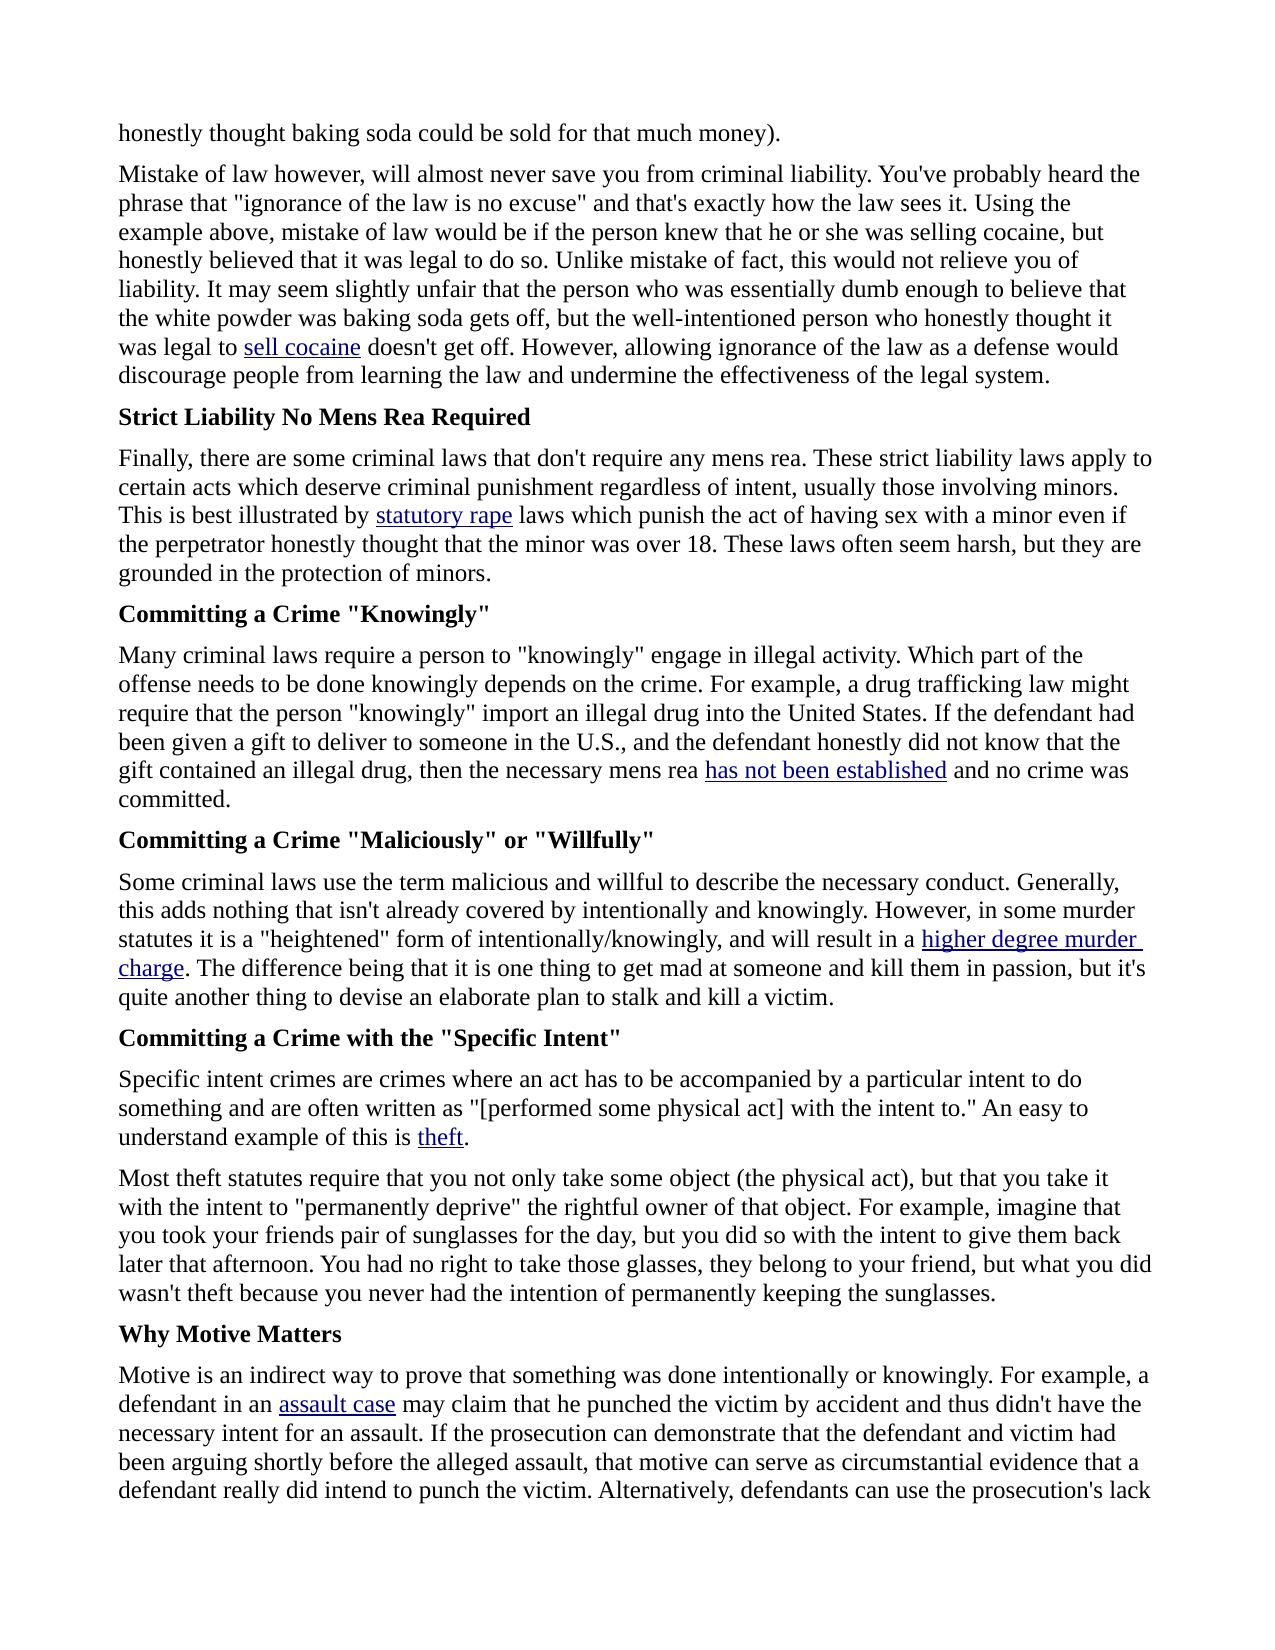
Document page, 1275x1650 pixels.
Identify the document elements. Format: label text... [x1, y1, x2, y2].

text Motive is an indirect way to prove that something was done intentionally or knowingly. For example, a defendant in an assault case may claim that he punched the victim by accident and thus didn't have the necessary intent for an assault. If the prosecution can demonstrate that the defendant and victim had been arguing shortly before the alleged assault, that motive can serve as circumstantial evidence that a defendant really did intend to punch the victim. Alternatively, defendants can use the prosecution's lack [118, 1361, 1157, 1504]
text Committing a Crime "Knowingly" [118, 599, 1157, 628]
text Some criminal laws use the term malicious and willful to describe the necessary conduct. Generally, this adds nothing that isn't already covered by intentionally and knowingly. However, in some murder statutes it is a "heightened" form of intentionally/knowingly, and will result in a higher degree murder charge. The difference being that it is one thing to get mad at someone and kill them in passion, but it's quite another thing to devise an elaborate plan to stalk and kill a victim. [118, 867, 1157, 1011]
text Finally, there are some criminal laws that don't require any mens rea. These strict liability laws apply to certain acts which deserve criminal punishment regardless of intent, usually those involving minors. This is best illustrated by statutory rape laws which punish the act of having sex with a minor even if the perpetrator honestly thought that the minor was over 18. These laws often seem harsh, but they are grounded in the protection of minors. [118, 443, 1157, 587]
text honestly thought baking soda could be sold for that much money). [118, 118, 1157, 147]
text Committing a Crime with the "Specific Intent" [118, 1023, 1157, 1052]
text Mistake of law however, will almost never save you from criminal liability. You've probably heard the phrase that "ignorance of the law is no excuse" and that's exactly how the law sees it. Using the example above, mistake of law would be if the person knew that he or she was selling cocaine, but honestly believed that it was legal to do so. Unlike mistake of fact, this would not relieve you of liability. It may seem slightly unfair that the person who was essentially dumb enough to believe that the white powder was baking soda gets off, but the well-intentioned person who honestly thought it was legal to sell cocaine doesn't get off. However, allowing ignorance of the law as a defense would discourage people from learning the law and undermine the effectiveness of the legal system. [118, 159, 1157, 389]
text Specific intent crimes are crimes where an act has to be accompanied by a particular intent to do something and are often written as "[performed some physical act] with the intent to." An easy to understand example of this is theft. [118, 1064, 1157, 1151]
text Many criminal laws require a person to "knowingly" engage in illegal activity. Which part of the offense needs to be done knowingly depends on the crime. For example, a drug trafficking law might require that the person "knowingly" import an illegal drug into the United States. If the defendant had been given a gift to deliver to someone in the U.S., and the defendant honestly did not know that the gift contained an illegal drug, then the necessary mens rea has not been established and no crime was committed. [118, 641, 1157, 813]
text Committing a Crime "Maliciously" or "Willfully" [118, 826, 1157, 854]
text Strict Liability No Mens Rea Required [118, 402, 1157, 431]
text Why Motive Matters [118, 1319, 1157, 1348]
text Most theft statutes require that you not only take some object (the physical act), but that you take it with the intent to "permanently deprive" the rightful owner of that object. For example, imagine that you took your friends pair of sunglasses for the day, but you did so with the intent to give them back later that afternoon. You had no right to take those glasses, they belong to your friend, but what you did wasn't theft because you never had the intention of permanently keeping the sunglasses. [118, 1163, 1157, 1307]
